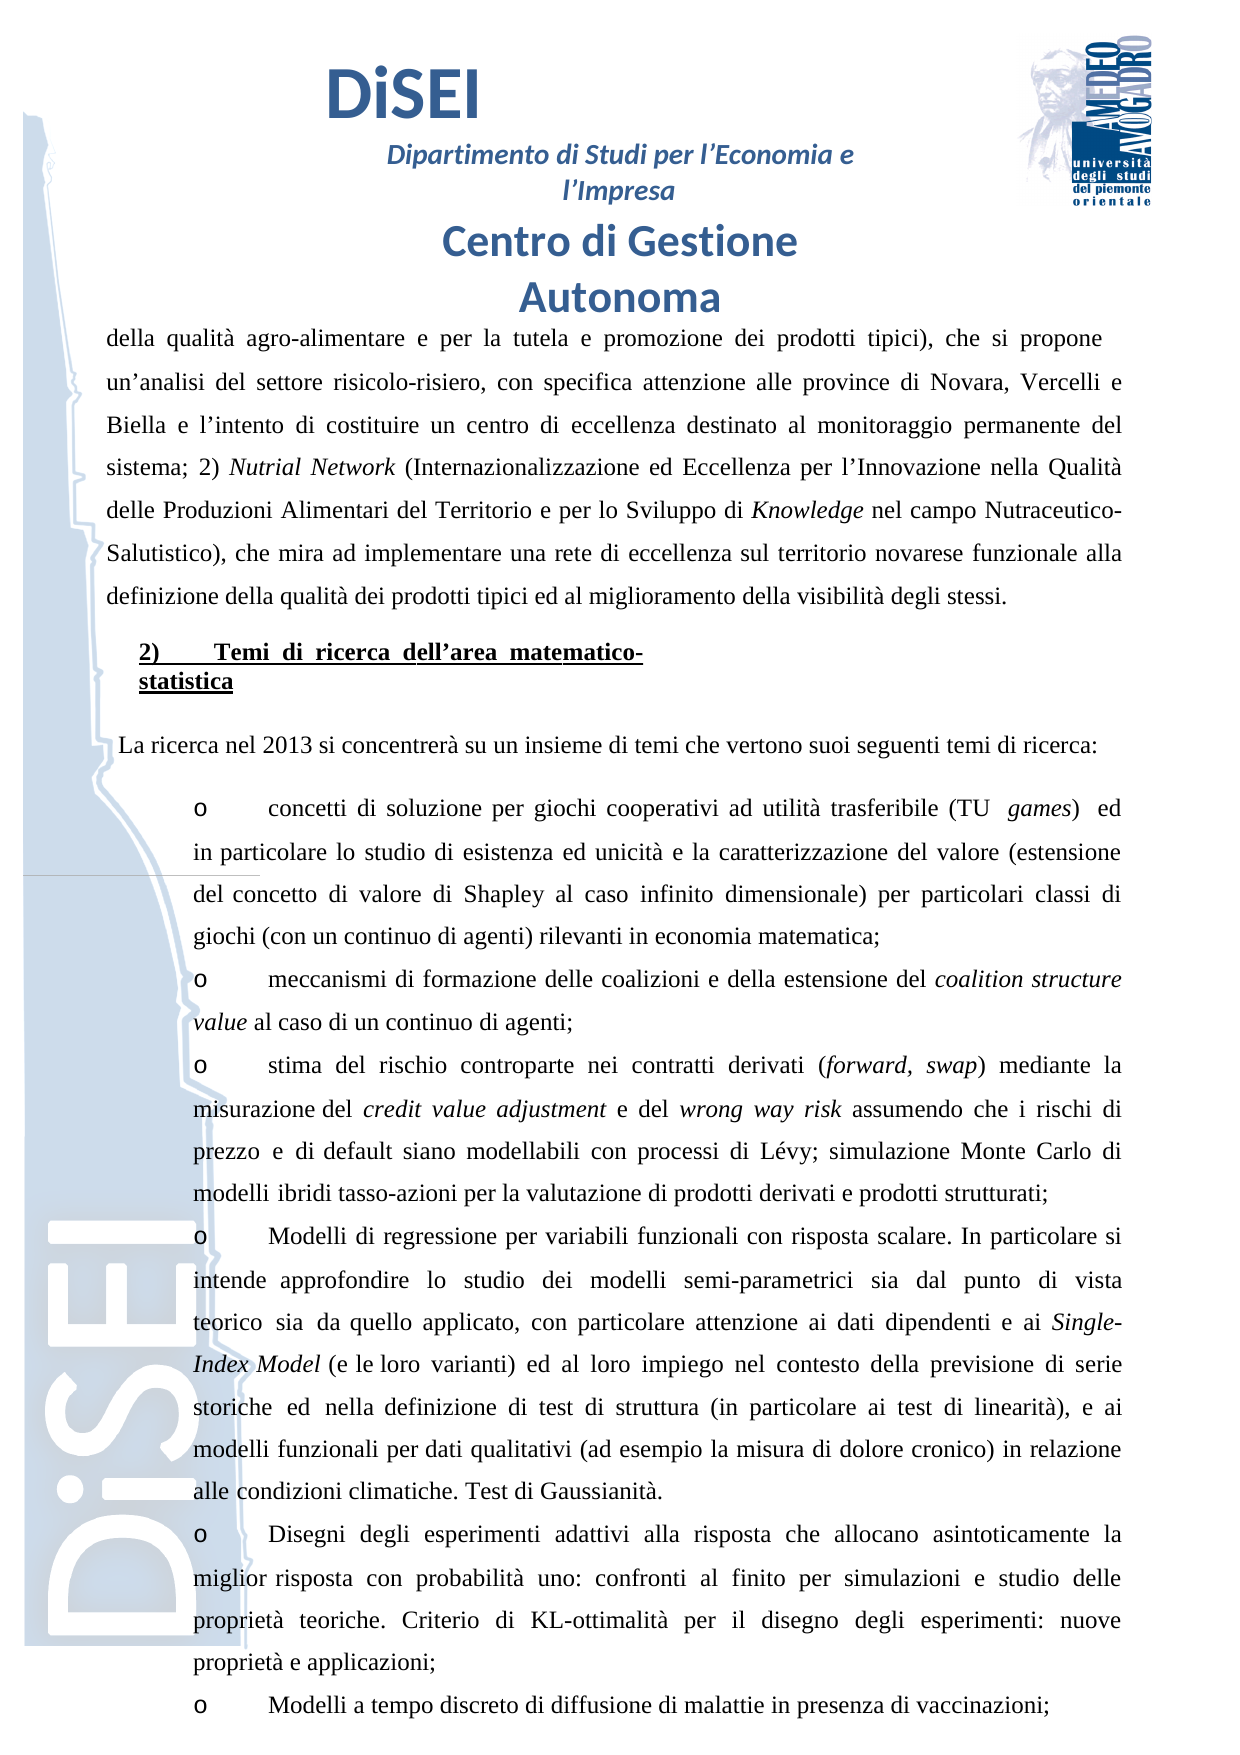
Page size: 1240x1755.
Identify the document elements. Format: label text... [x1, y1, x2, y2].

text un’analisi del settore risicolo-risiero, con specifica attenzione alle province di Novara, Vercelli e Biella e l’intento di costituire un centro di eccellenza destinato al monitoraggio permanente del sistema; 2) Nutrial Network (Internazionalizzazione ed Eccellenza per l’Innovazione nella Qualità delle Produzioni Alimentari del Territorio e per lo Sviluppo di Knowledge nel campo Nutraceutico- Salutistico), che mira ad implementare una rete di eccellenza sul territorio novarese funzionale alla definizione della qualità dei prodotti tipici ed al miglioramento della visibilità degli stessi. [260, 367, 1122, 610]
subtitle DiSEI [106, 49, 701, 136]
list meccanismi di formazione delle coalizioni e della estensione del coalition structure value al caso di un continuo di agenti; [260, 964, 1122, 1035]
text della qualità agro-alimentare e per la tutela e promozione dei prodotti tipici), che si propone [260, 324, 1122, 352]
list stima del rischio controparte nei contratti derivati (forward, swap) mediante la misurazione del credit value adjustment e del wrong way risk assumendo che i rischi di prezzo e di default siano modellabili con processi di Lévy; simulazione Monte Carlo di modelli ibridi tasso-azioni per la valutazione di prodotti derivati e prodotti strutturati; [260, 1050, 1122, 1206]
text Dipartimento di Studi per l’Economia e l’Impresa [327, 136, 914, 207]
list concetti di soluzione per giochi cooperativi ad utilità trasferibile (TU games) ed in particolare lo studio di esistenza ed unicità e la caratterizzazione del valore (estensione del concetto di valore di Shapley al caso infinito dimensionale) per particolari classi di giochi (con un continuo di agenti) rilevanti in economia matematica; [260, 793, 1122, 950]
list Modelli a tempo discreto di diffusione di malattie in presenza di vaccinazioni; [193, 1690, 1162, 1721]
list Temi di ricerca dell’area matematico-statistica [260, 665, 643, 695]
text Centro di Gestione Autonoma [337, 212, 903, 324]
list Temi di ricerca dell’area matematico-statistica [260, 637, 643, 663]
list Modelli di regressione per variabili funzionali con risposta scalare. In particolare si intende approfondire lo studio dei modelli semi-parametrici sia dal punto di vista teorico sia da quello applicato, con particolare attenzione ai dati dipendenti e ai Single-Index Model (e le loro varianti) ed al loro impiego nel contesto della previsione di serie storiche ed nella definizione di test di struttura (in particolare ai test di linearità), e ai modelli funzionali per dati qualitativi (ad esempio la misura di dolore cronico) in relazione alle condizioni climatiche. Test di Gaussianità. [260, 1221, 1122, 1505]
list Disegni degli esperimenti adattivi alla risposta che allocano asintoticamente la miglior risposta con probabilità uno: confronti al finito per simulazioni e studio delle proprietà teoriche. Criterio di KL-ottimalità per il disegno degli esperimenti: nuove proprietà e applicazioni; [193, 1519, 1122, 1676]
text La ricerca nel 2013 si concentrerà su un insieme di temi che vertono suoi seguenti temi di ricerca: [260, 730, 1162, 758]
